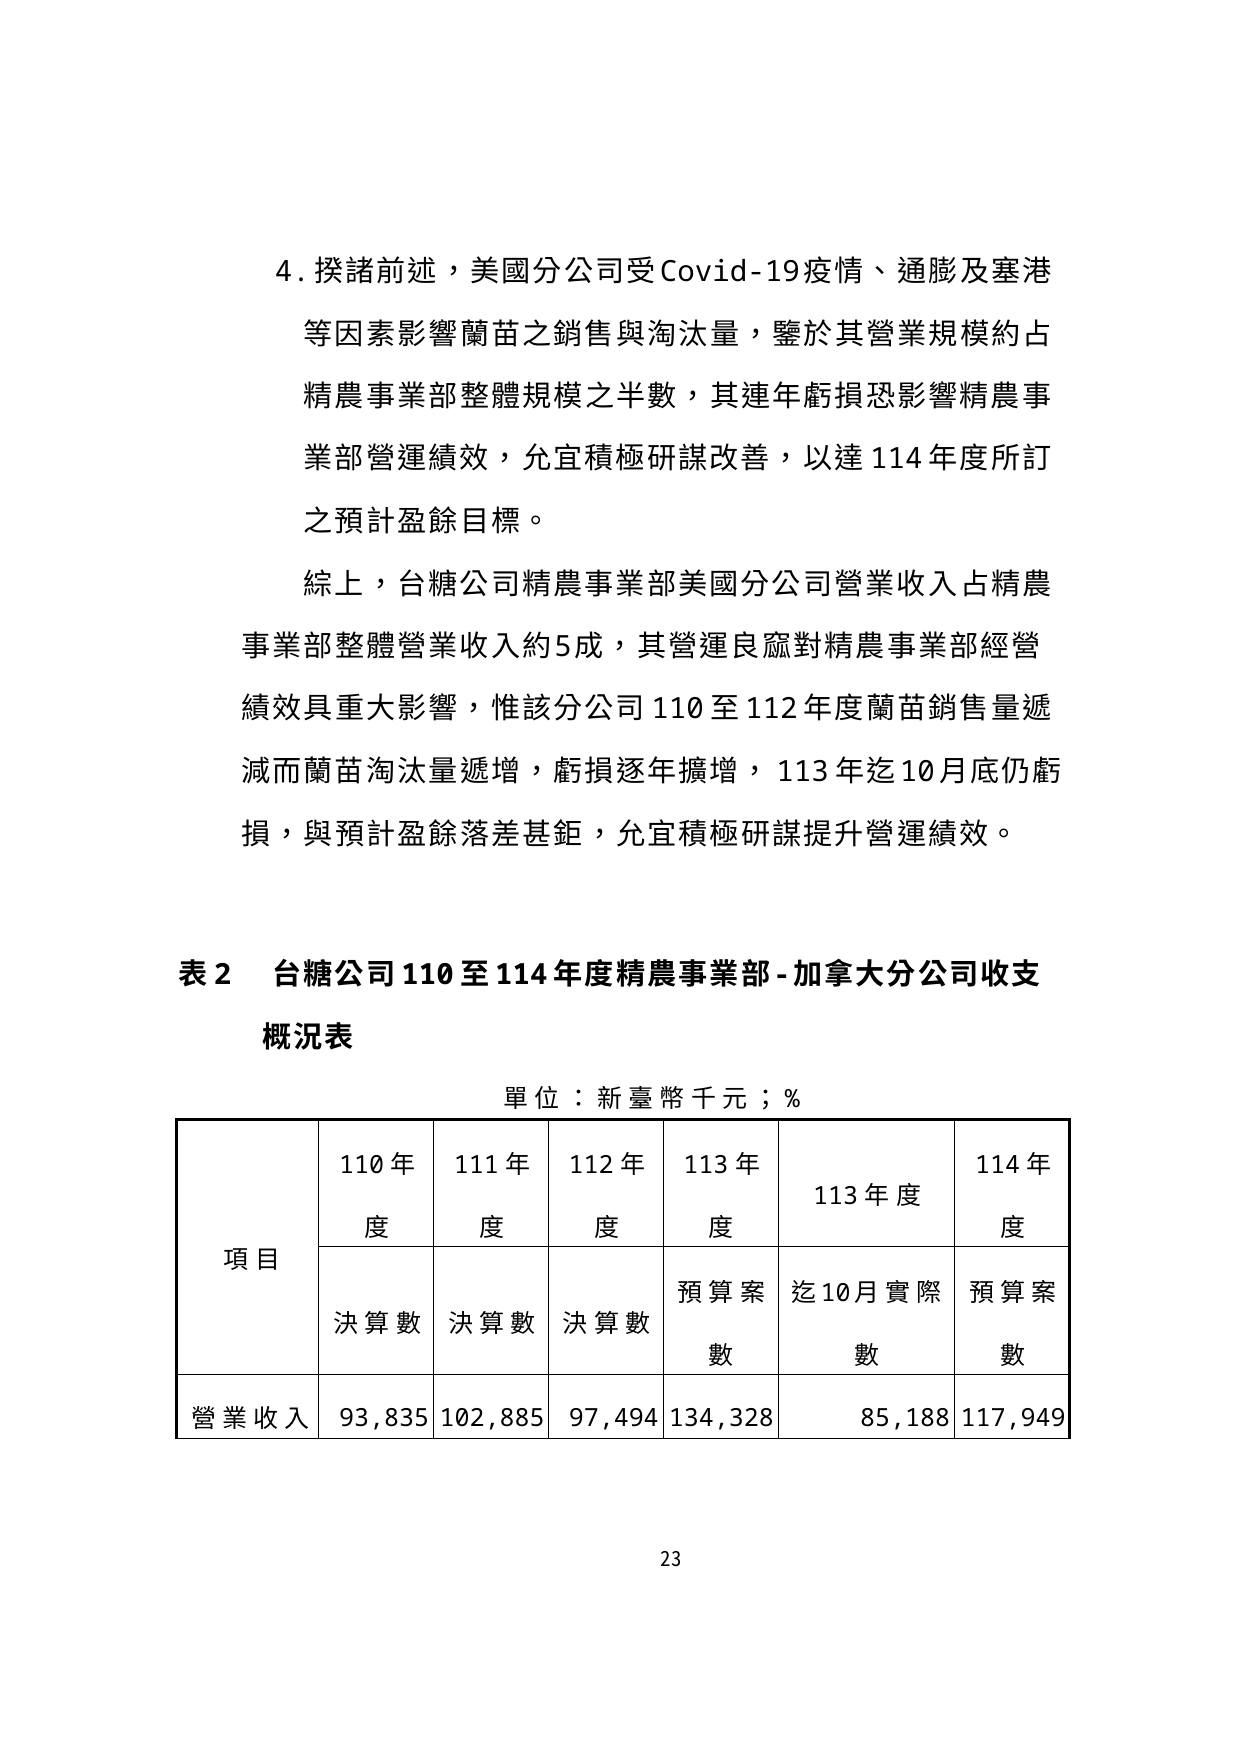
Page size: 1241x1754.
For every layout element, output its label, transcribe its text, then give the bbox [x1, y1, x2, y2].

table_cell 134,328 [664, 1375, 778, 1438]
text 綜上，台糖公司精農事業部美國分公司營業收入占精農事業部整體營業收入約5成，其營運良窳對精農事業部經營績效具重大影響，惟該分公司110至112年度蘭苗銷售量遞減而蘭苗淘汰量遞增，虧損逐年擴增，113年迄10月底仍虧損，與預計盈餘落差甚鉅，允宜積極研謀提升營運績效。 [236, 540, 1063, 852]
table_header 111年度 [434, 1121, 548, 1246]
table_header 113年度 [779, 1121, 954, 1246]
table_cell 97,494 [549, 1375, 663, 1438]
table_header 110年度 [319, 1121, 433, 1246]
table_cell 93,835 [319, 1375, 433, 1438]
text 4.揆諸前述，美國分公司受Covid-19疫情、通膨及塞港等因素影響蘭苗之銷售與淘汰量，鑒於其營業規模約占精農事業部整體規模之半數，其連年虧損恐影響精農事業部營運績效，允宜積極研謀改善，以達114年度所訂之預計盈餘目標。 [266, 227, 1063, 540]
table_header 112年度 [549, 1121, 663, 1246]
text 單位：新臺幣千元；% [177, 1055, 1063, 1118]
table_cell 決算數 [549, 1247, 663, 1374]
table_cell 117,949 [955, 1375, 1068, 1438]
table_cell 預算案數 [664, 1247, 778, 1374]
text 表2 台糖公司110至114年度精農事業部-加拿大分公司收支概況表 [177, 930, 1063, 1055]
table_cell 決算數 [434, 1247, 548, 1374]
table_header 114年度 [955, 1121, 1068, 1246]
table_cell 營業收入 [178, 1375, 318, 1438]
table_header 113年度 [664, 1121, 778, 1246]
table_cell 迄10月實際數 [779, 1247, 954, 1374]
table_cell 102,885 [434, 1375, 548, 1438]
table_cell 85,188 [779, 1375, 954, 1438]
table_cell 預算案數 [955, 1247, 1068, 1374]
table_cell 決算數 [319, 1247, 433, 1374]
table_header 項目 [178, 1121, 318, 1374]
